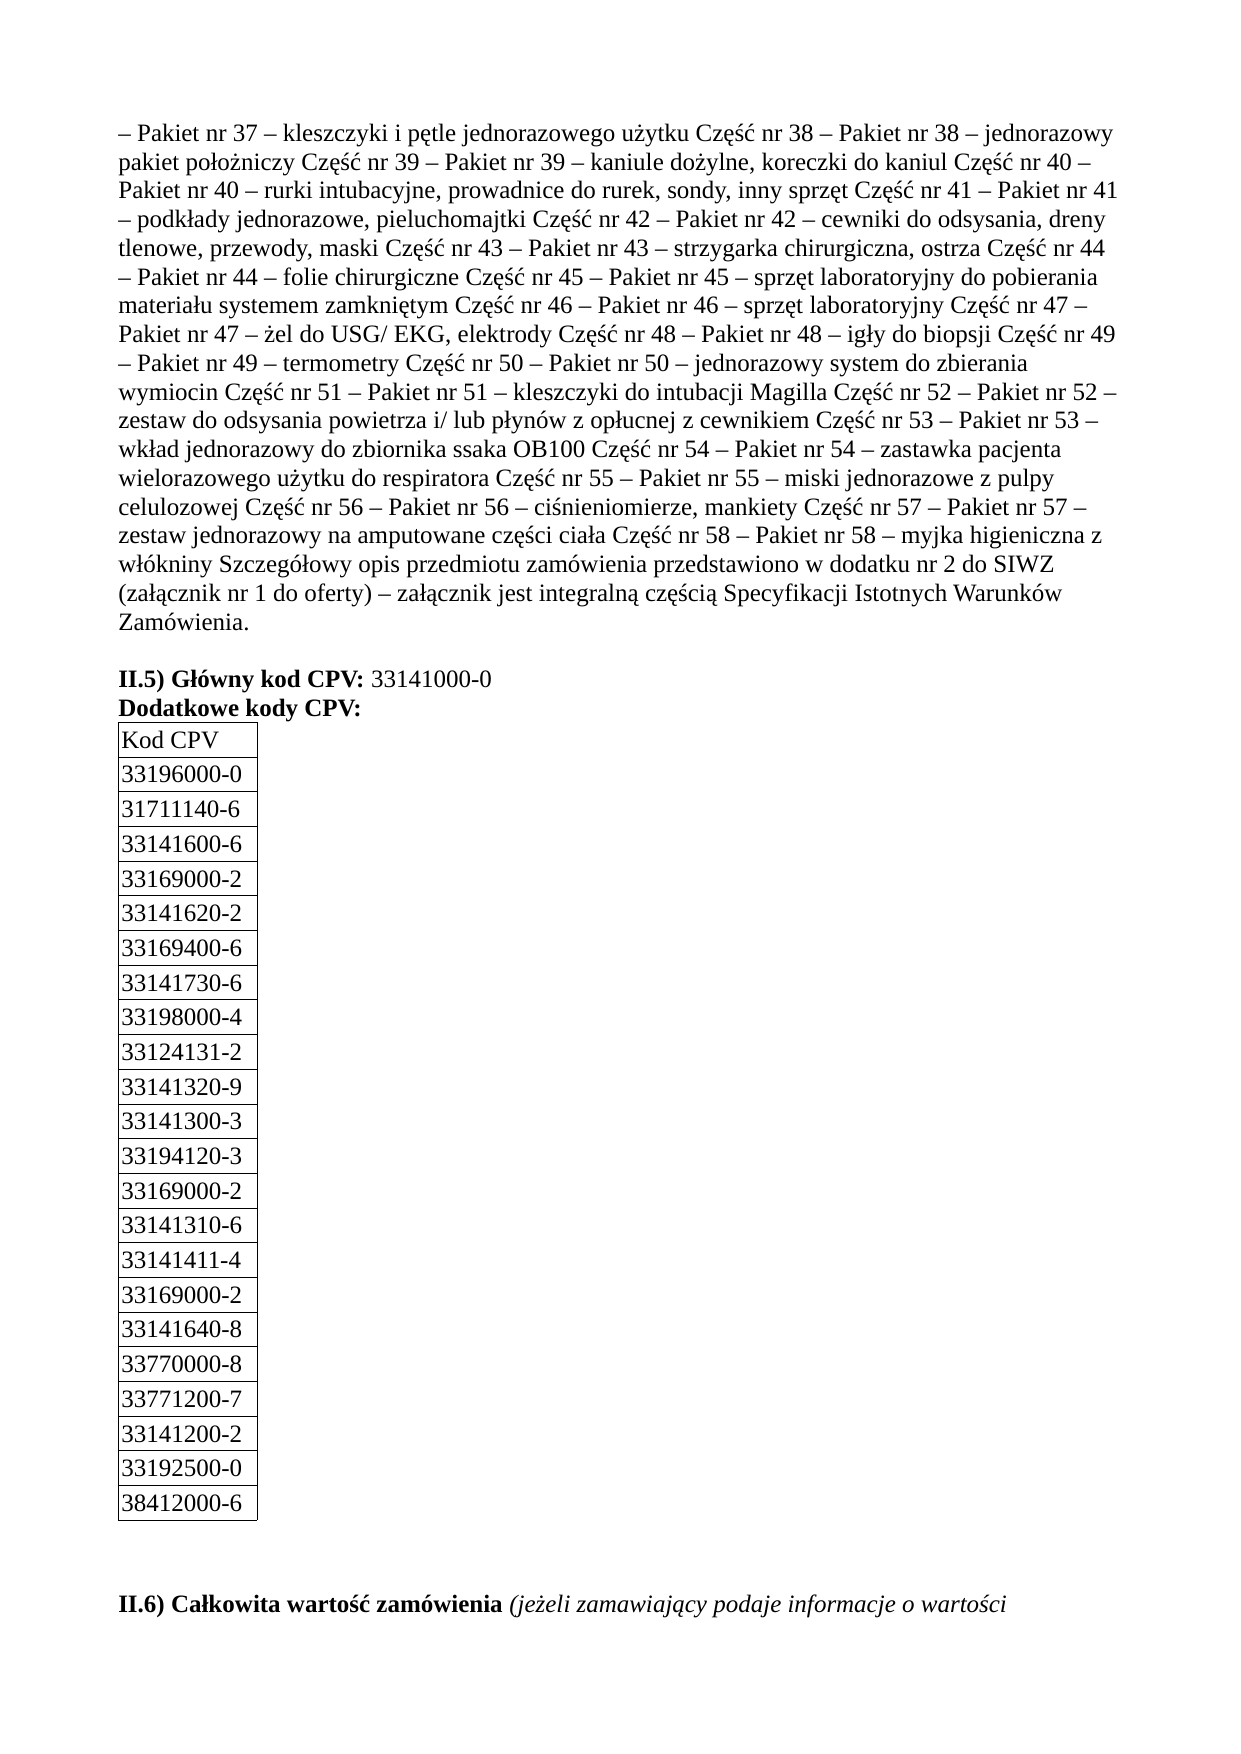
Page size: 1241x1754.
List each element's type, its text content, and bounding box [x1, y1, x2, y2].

text II.6) Całkowita wartość zamówienia (jeżeli zamawiający podaje informacje o wartości [118, 1520, 1122, 1617]
table_cell 33141200-2 [119, 1417, 257, 1450]
table_cell 33141620-2 [119, 896, 257, 930]
table_cell 33194120-3 [119, 1139, 257, 1173]
table_cell 33196000-0 [119, 758, 257, 791]
table_cell 33141411-4 [119, 1243, 257, 1277]
table_cell 33198000-4 [119, 1000, 257, 1034]
table_cell 33141310-6 [119, 1209, 257, 1242]
table_cell 33192500-0 [119, 1451, 257, 1485]
text – Pakiet nr 37 – kleszczyki i pętle jednorazowego użytku Część nr 38 – Pakiet nr 38 – jednorazowy pakiet położniczy Część nr 39 – Pakiet nr 39 – kaniule dożylne, koreczki do kaniul Część nr 40 – Pakiet nr 40 – rurki intubacyjne, prowadnice do rurek, sondy, inny sprzęt Część nr 41 – Pakiet nr 41 – podkłady jednorazowe, pieluchomajtki Część nr 42 – Pakiet nr 42 – cewniki do odsysania, dreny tlenowe, przewody, maski Część nr 43 – Pakiet nr 43 – strzygarka chirurgiczna, ostrza Część nr 44 – Pakiet nr 44 – folie chirurgiczne Część nr 45 – Pakiet nr 45 – sprzęt laboratoryjny do pobierania materiału systemem zamkniętym Część nr 46 – Pakiet nr 46 – sprzęt laboratoryjny Część nr 47 – Pakiet nr 47 – żel do USG/ EKG, elektrody Część nr 48 – Pakiet nr 48 – igły do biopsji Część nr 49 – Pakiet nr 49 – termometry Część nr 50 – Pakiet nr 50 – jednorazowy system do zbierania wymiocin Część nr 51 – Pakiet nr 51 – kleszczyki do intubacji Magilla Część nr 52 – Pakiet nr 52 – zestaw do odsysania powietrza i/ lub płynów z opłucnej z cewnikiem Część nr 53 – Pakiet nr 53 – wkład jednorazowy do zbiornika ssaka OB100 Część nr 54 – Pakiet nr 54 – zastawka pacjenta wielorazowego użytku do respiratora Część nr 55 – Pakiet nr 55 – miski jednorazowe z pulpy celulozowej Część nr 56 – Pakiet nr 56 – ciśnieniomierze, mankiety Część nr 57 – Pakiet nr 57 – zestaw jednorazowy na amputowane części ciała Część nr 58 – Pakiet nr 58 – myjka higieniczna z włókniny Szczegółowy opis przedmiotu zamówienia przedstawiono w dodatku nr 2 do SIWZ (załącznik nr 1 do oferty) – załącznik jest integralną częścią Specyfikacji Istotnych Warunków Zamówienia. II.5) Główny kod CPV: 33141000-0 Dodatkowe kody CPV: [118, 118, 1122, 722]
table_cell 33169000-2 [119, 862, 257, 895]
table_cell 33141320-9 [119, 1070, 257, 1103]
table_cell 33169400-6 [119, 931, 257, 965]
table_cell 33141600-6 [119, 827, 257, 861]
table_cell 33169000-2 [119, 1174, 257, 1207]
table_cell 33141640-8 [119, 1313, 257, 1346]
table_cell 38412000-6 [119, 1486, 257, 1520]
table_header Kod CPV [119, 723, 257, 757]
table_cell 31711140-6 [119, 792, 257, 826]
table_cell 33169000-2 [119, 1278, 257, 1312]
table_cell 33141300-3 [119, 1105, 257, 1138]
table_cell 33771200-7 [119, 1382, 257, 1416]
table_cell 33124131-2 [119, 1035, 257, 1069]
table_cell 33141730-6 [119, 966, 257, 999]
table_cell 33770000-8 [119, 1347, 257, 1381]
